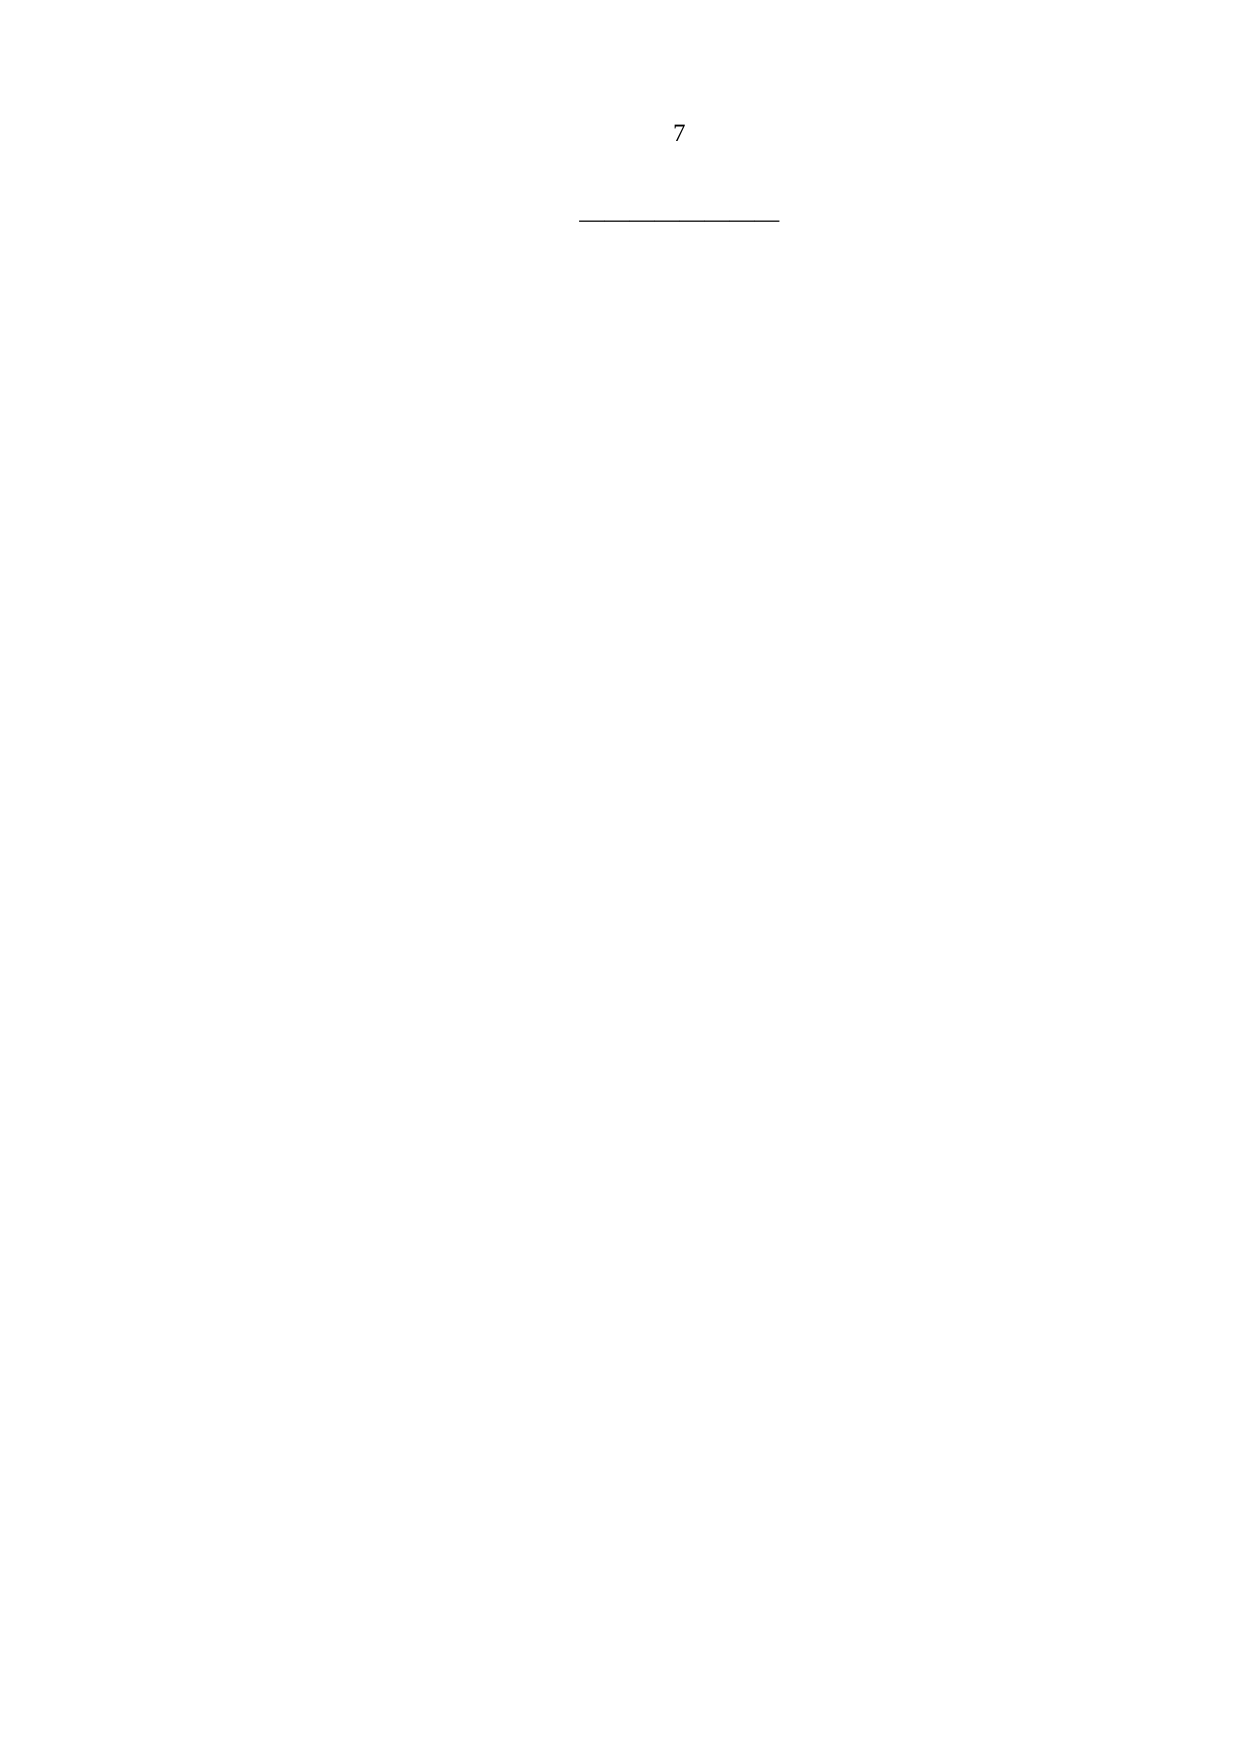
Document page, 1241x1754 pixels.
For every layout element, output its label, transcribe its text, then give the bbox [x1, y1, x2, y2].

text ———————— [177, 204, 1181, 233]
